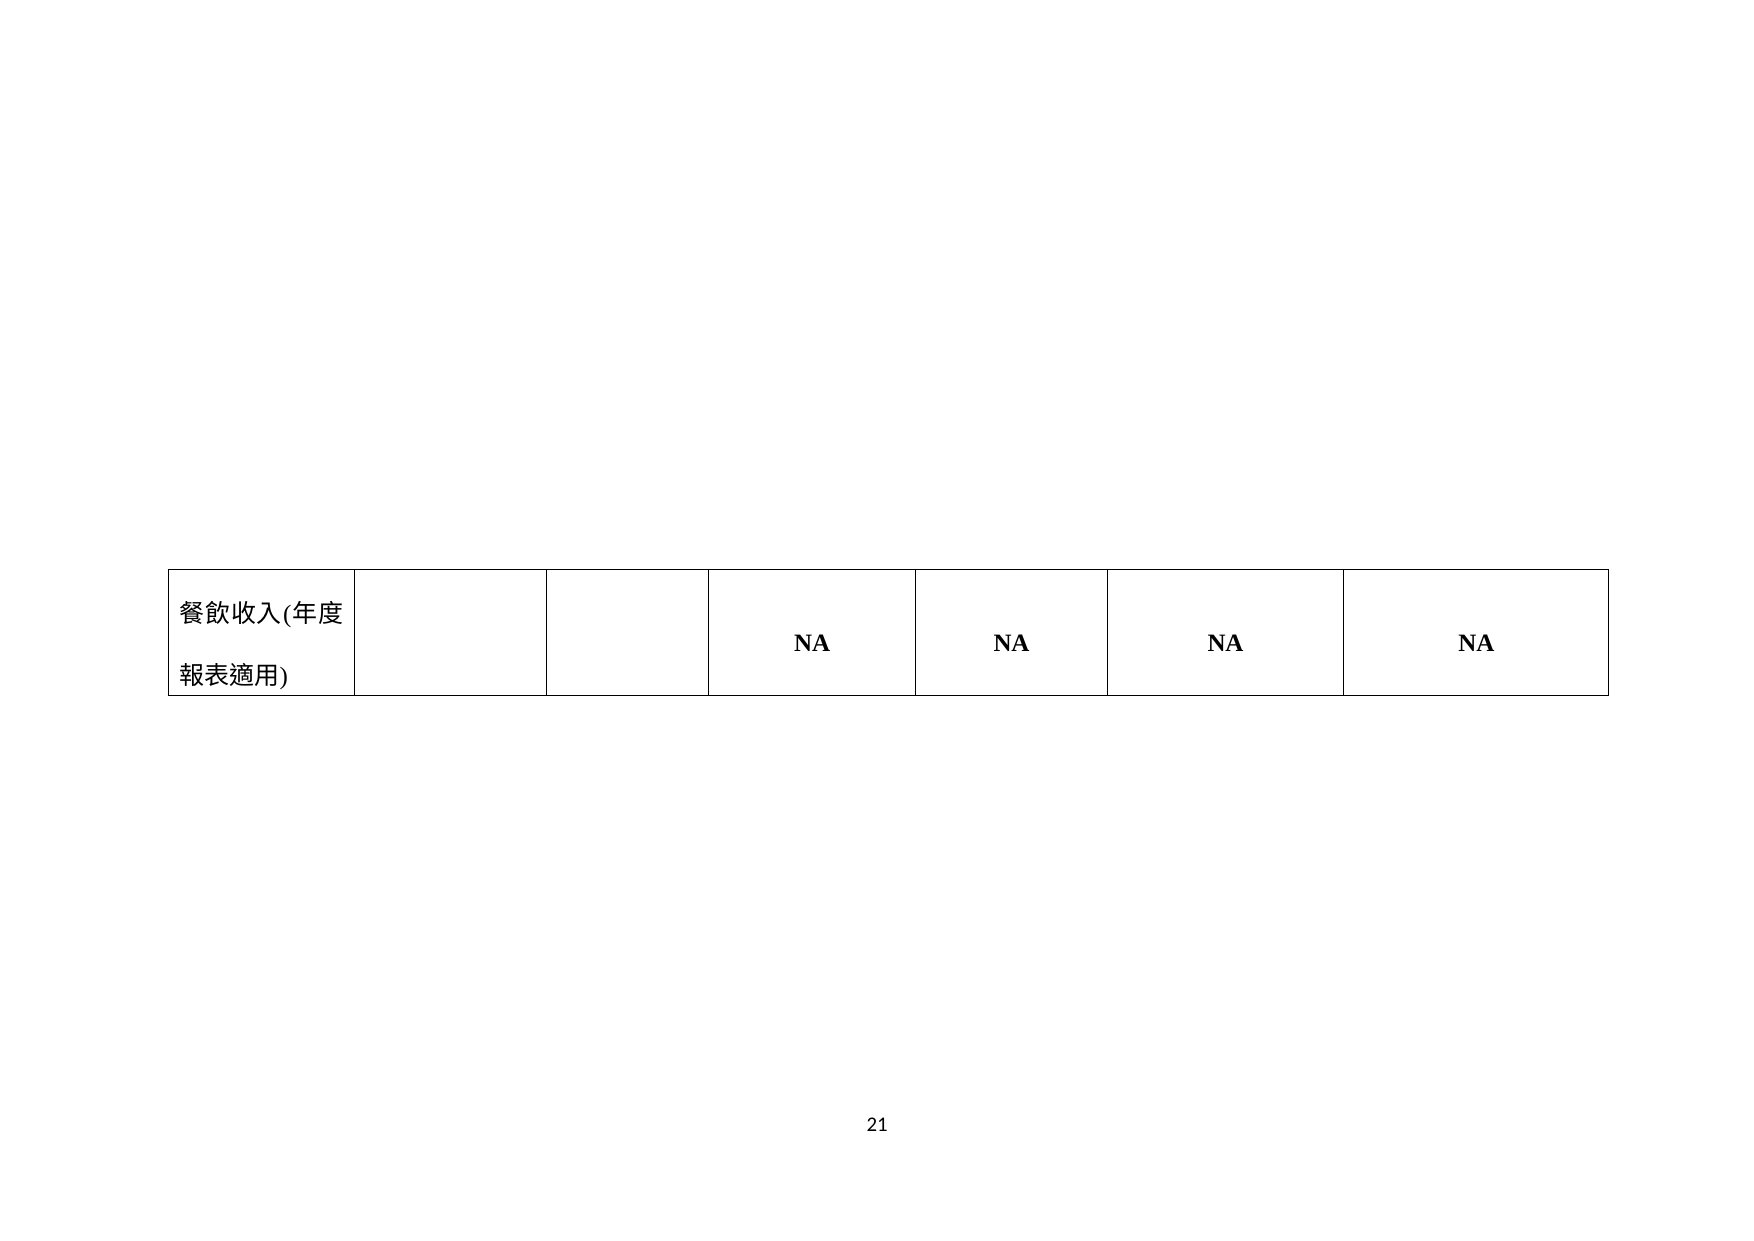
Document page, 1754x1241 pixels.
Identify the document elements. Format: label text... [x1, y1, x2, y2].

table_cell [547, 570, 708, 695]
table_cell NA [709, 570, 915, 695]
table_cell NA [1108, 570, 1343, 695]
table_cell NA [1344, 570, 1608, 695]
table_cell 餐飲收入(年度報表適用) [169, 570, 354, 695]
table_cell [355, 570, 546, 695]
table_cell NA [916, 570, 1107, 695]
